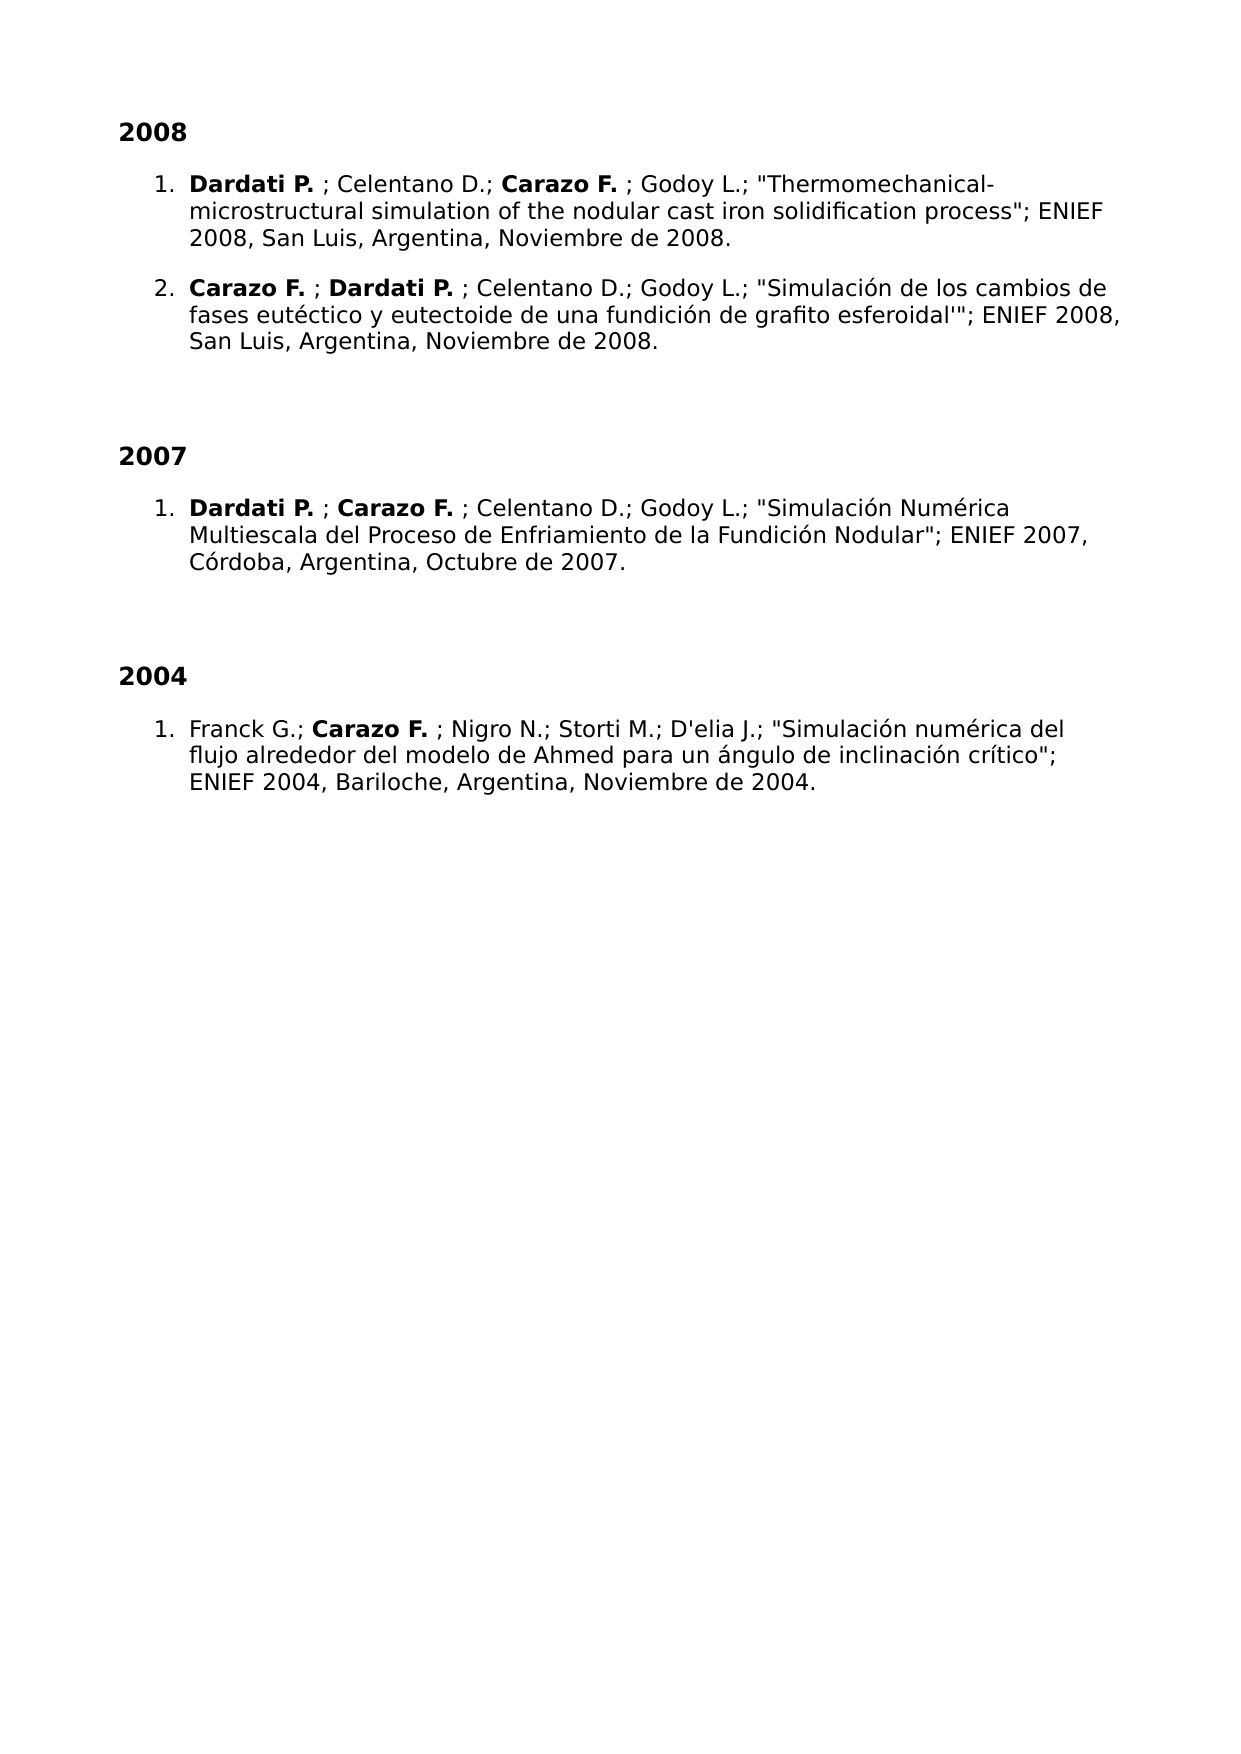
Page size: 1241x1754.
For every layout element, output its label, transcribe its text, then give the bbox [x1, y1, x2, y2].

subtitle 2004 [118, 662, 1122, 692]
list Dardati P. ; Celentano D.; Carazo F. ; Godoy L.; "Thermomechanical-microstructural simulation of the nodular cast iron solidification process"; ENIEF 2008, San Luis, Argentina, Noviembre de 2008. [153, 172, 1122, 252]
subtitle 2007 [118, 442, 1122, 471]
list Carazo F. ; Dardati P. ; Celentano D.; Godoy L.; "Simulación de los cambios de fases eutéctico y eutectoide de una fundición de grafito esferoidal'"; ENIEF 2008, San Luis, Argentina, Noviembre de 2008. [153, 275, 1122, 355]
list Dardati P. ; Carazo F. ; Celentano D.; Godoy L.; "Simulación Numérica Multiescala del Proceso de Enfriamiento de la Fundición Nodular"; ENIEF 2007, Córdoba, Argentina, Octubre de 2007. [153, 496, 1122, 576]
subtitle 2008 [118, 118, 1122, 147]
list Franck G.; Carazo F. ; Nigro N.; Storti M.; D'elia J.; "Simulación numérica del flujo alrededor del modelo de Ahmed para un ángulo de inclinación crítico"; ENIEF 2004, Bariloche, Argentina, Noviembre de 2004. [153, 716, 1122, 796]
